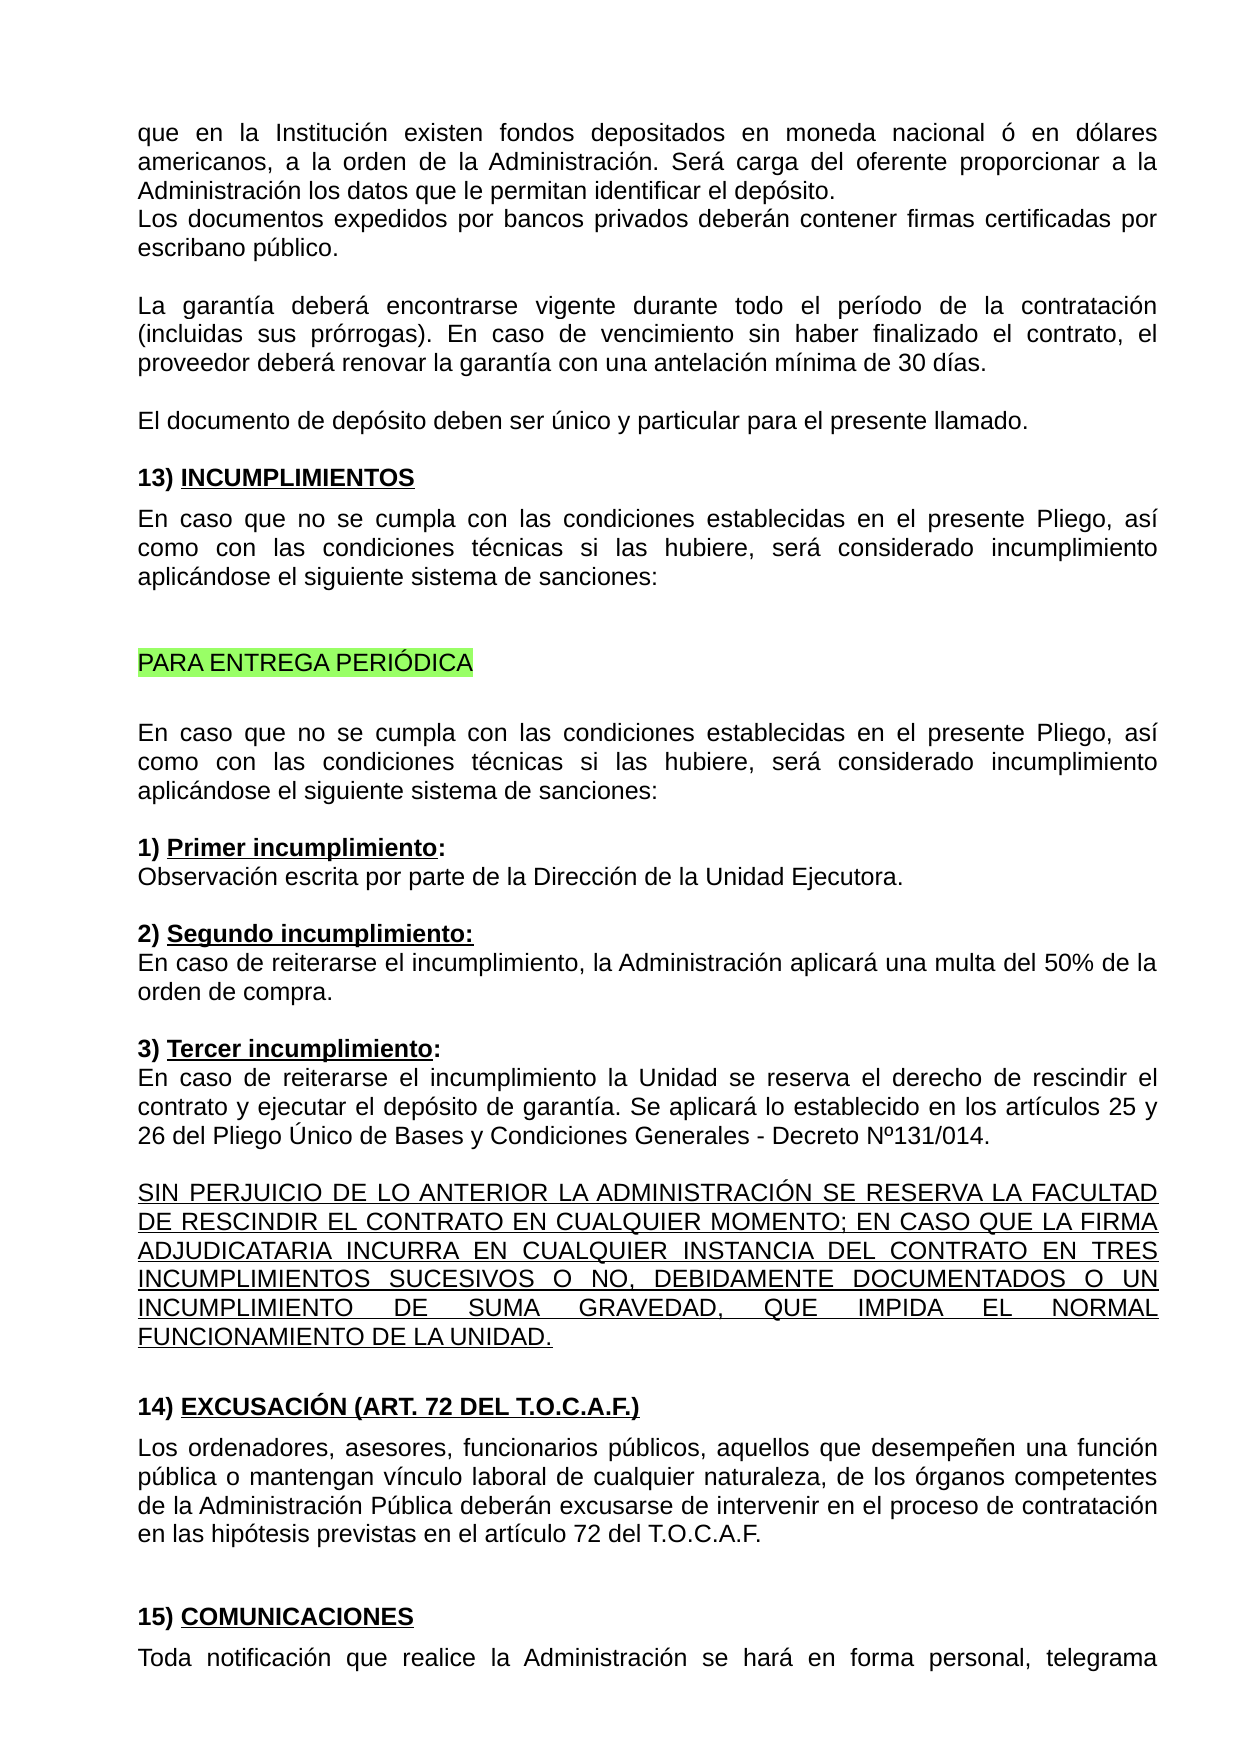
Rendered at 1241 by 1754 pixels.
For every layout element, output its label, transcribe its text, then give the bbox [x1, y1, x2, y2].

text En caso que no se cumpla con las condiciones establecidas en el presente Pliego, así como con las condiciones técnicas si las hubiere, será considerado incumplimiento aplicándose el siguiente sistema de sanciones: [137, 504, 1159, 591]
text En caso que no se cumpla con las condiciones establecidas en el presente Pliego, así como con las condiciones técnicas si las hubiere, será considerado incumplimiento aplicándose el siguiente sistema de sanciones: [137, 718, 1159, 804]
text ADJUDICATARIA INCURRA EN CUALQUIER INSTANCIA DEL CONTRATO EN TRES [137, 1233, 1159, 1261]
text 13) INCUMPLIMIENTOS [137, 463, 1159, 492]
text INCUMPLIMIENTO DE SUMA GRAVEDAD, QUE IMPIDA EL NORMAL [137, 1290, 1159, 1318]
text 15) COMUNICACIONES [137, 1602, 1159, 1631]
text En caso de reiterarse el incumplimiento la Unidad se reserva el derecho de rescindir el contrato y ejecutar el depósito de garantía. Se aplicará lo establecido en los artículos 25 y 26 del Pliego Único de Bases y Condiciones Generales - Decreto Nº131/014. [137, 1063, 1159, 1149]
text INCUMPLIMIENTOS SUCESIVOS O NO, DEBIDAMENTE DOCUMENTADOS O UN [137, 1262, 1159, 1289]
text 2) Segundo incumplimiento: [137, 919, 1159, 948]
text DE RESCINDIR EL CONTRATO EN CUALQUIER MOMENTO; EN CASO QUE LA FIRMA [137, 1204, 1159, 1232]
text 1) Primer incumplimiento: [137, 833, 1159, 862]
text SIN PERJUICIO DE LO ANTERIOR LA ADMINISTRACIÓN SE RESERVA LA FACULTAD [137, 1178, 1159, 1203]
text FUNCIONAMIENTO DE LA UNIDAD. [137, 1319, 1159, 1351]
text La garantía deberá encontrarse vigente durante todo el período de la contratación (incluidas sus prórrogas). En caso de vencimiento sin haber finalizado el contrato, el proveedor deberá renovar la garantía con una antelación mínima de 30 días. [137, 291, 1159, 377]
text PARA ENTREGA PERIÓDICA [137, 648, 1159, 677]
text Observación escrita por parte de la Dirección de la Unidad Ejecutora. [137, 862, 1159, 891]
text 3) Tercer incumplimiento: [137, 1034, 1159, 1063]
text que en la Institución existen fondos depositados en moneda nacional ó en dólares americanos, a la orden de la Administración. Será carga del oferente proporcionar a la Administración los datos que le permitan identificar el depósito. [137, 118, 1159, 204]
text Los ordenadores, asesores, funcionarios públicos, aquellos que desempeñen una función pública o mantengan vínculo laboral de cualquier naturaleza, de los órganos competentes de la Administración Pública deberán excusarse de intervenir en el proceso de contratación en las hipótesis previstas en el artículo 72 del T.O.C.A.F. [137, 1433, 1159, 1548]
text Los documentos expedidos por bancos privados deberán contener firmas certificadas por escribano público. [137, 204, 1159, 262]
text 14) EXCUSACIÓN (ART. 72 DEL T.O.C.A.F.) [137, 1392, 1159, 1421]
text En caso de reiterarse el incumplimiento, la Administración aplicará una multa del 50% de la orden de compra. [137, 948, 1159, 1006]
text El documento de depósito deben ser único y particular para el presente llamado. [137, 406, 1159, 434]
text Toda notificación que realice la Administración se hará en forma personal, telegrama [137, 1643, 1159, 1672]
